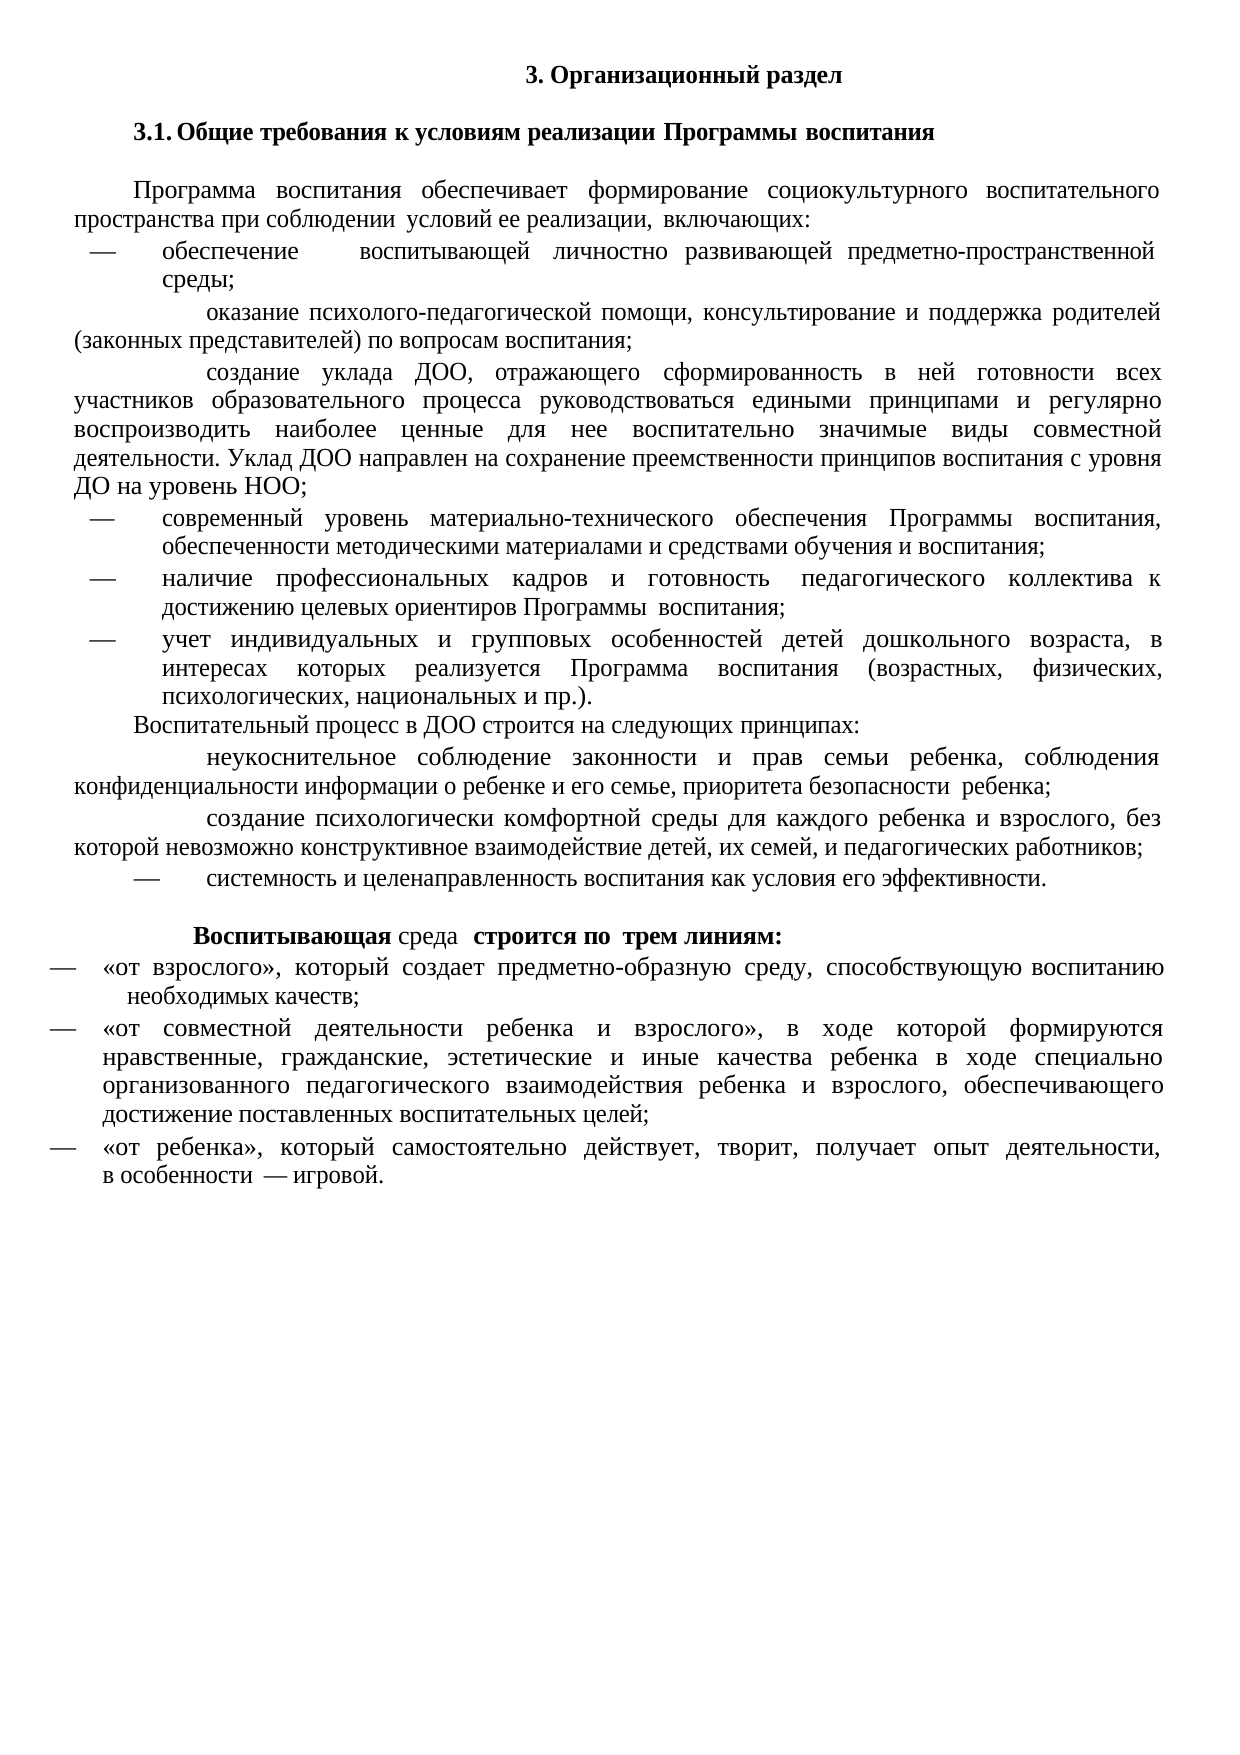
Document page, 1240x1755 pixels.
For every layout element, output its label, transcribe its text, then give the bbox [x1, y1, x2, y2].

text Воспитательный процесс в ДОО строится на следующих принципах: [133, 710, 1231, 739]
list Общие требования к условиям реализации Программы воспитания [133, 116, 1231, 146]
subtitle Воспитывающая среда строится по трем линиям: [193, 920, 1231, 950]
list обеспечение воспитывающей личностно развивающей предметно-пространственной среды; [134, 235, 1164, 293]
text оказание психолого-педагогической помощи, консультирование и поддержка родителей (законных представителей) по вопросам воспитания; [74, 296, 1162, 354]
list системность и целенаправленность воспитания как условия его эффективности. [178, 862, 1231, 892]
text Программа воспитания обеспечивает формирование социокультурного воспитательного пространства при соблюдении условий ее реализации, включающих: [74, 174, 1165, 233]
text создание психологически комфортной среды для каждого ребенка и взрослого, без которой невозможно конструктивное взаимодействие детей, их семей, и педагогических работников; [74, 802, 1162, 861]
list «от совместной деятельности ребенка и взрослого», в ходе которой формируются нравственные, гражданские, эстетические и иные качества ребенка в ходе специально организованного педагогического взаимодействия ребенка и взрослого, обеспечивающего достижение поставленных воспитательных целей; [74, 1012, 1165, 1128]
list наличие профессиональных кадров и готовность педагогического коллектива к достижению целевых ориентиров Программы воспитания; [134, 562, 1161, 621]
list современный уровень материально-технического обеспечения Программы воспитания, обеспеченности методическими материалами и средствами обучения и воспитания; [134, 502, 1162, 560]
list учет индивидуальных и групповых особенностей детей дошкольного возраста, в интересах которых реализуется Программа воспитания (возрастных, физических, психологических, национальных и пр.). [133, 623, 1164, 710]
list «от ребенка», который самостоятельно действует, творит, получает опыт деятельности, в особенности — игровой. [74, 1131, 1161, 1189]
subtitle 3. Организационный раздел [494, 59, 1231, 89]
text неукоснительное соблюдение законности и прав семьи ребенка, соблюдения конфиденциальности информации о ребенке и его семье, приоритета безопасности ребенка; [74, 741, 1161, 800]
text создание уклада ДОО, отражающего сформированность в ней готовности всех участников образовательного процесса руководствоваться едиными принципами и регулярно воспроизводить наиболее ценные для нее воспитательно значимые виды совместной деятельности. Уклад ДОО направлен на сохранение преемственности принципов воспитания с уровня ДО на уровень HOO; [74, 356, 1162, 500]
list «от взрослого», который создает предметно-образную среду, способствующую воспитанию необходимых качеств; [74, 951, 1164, 1010]
